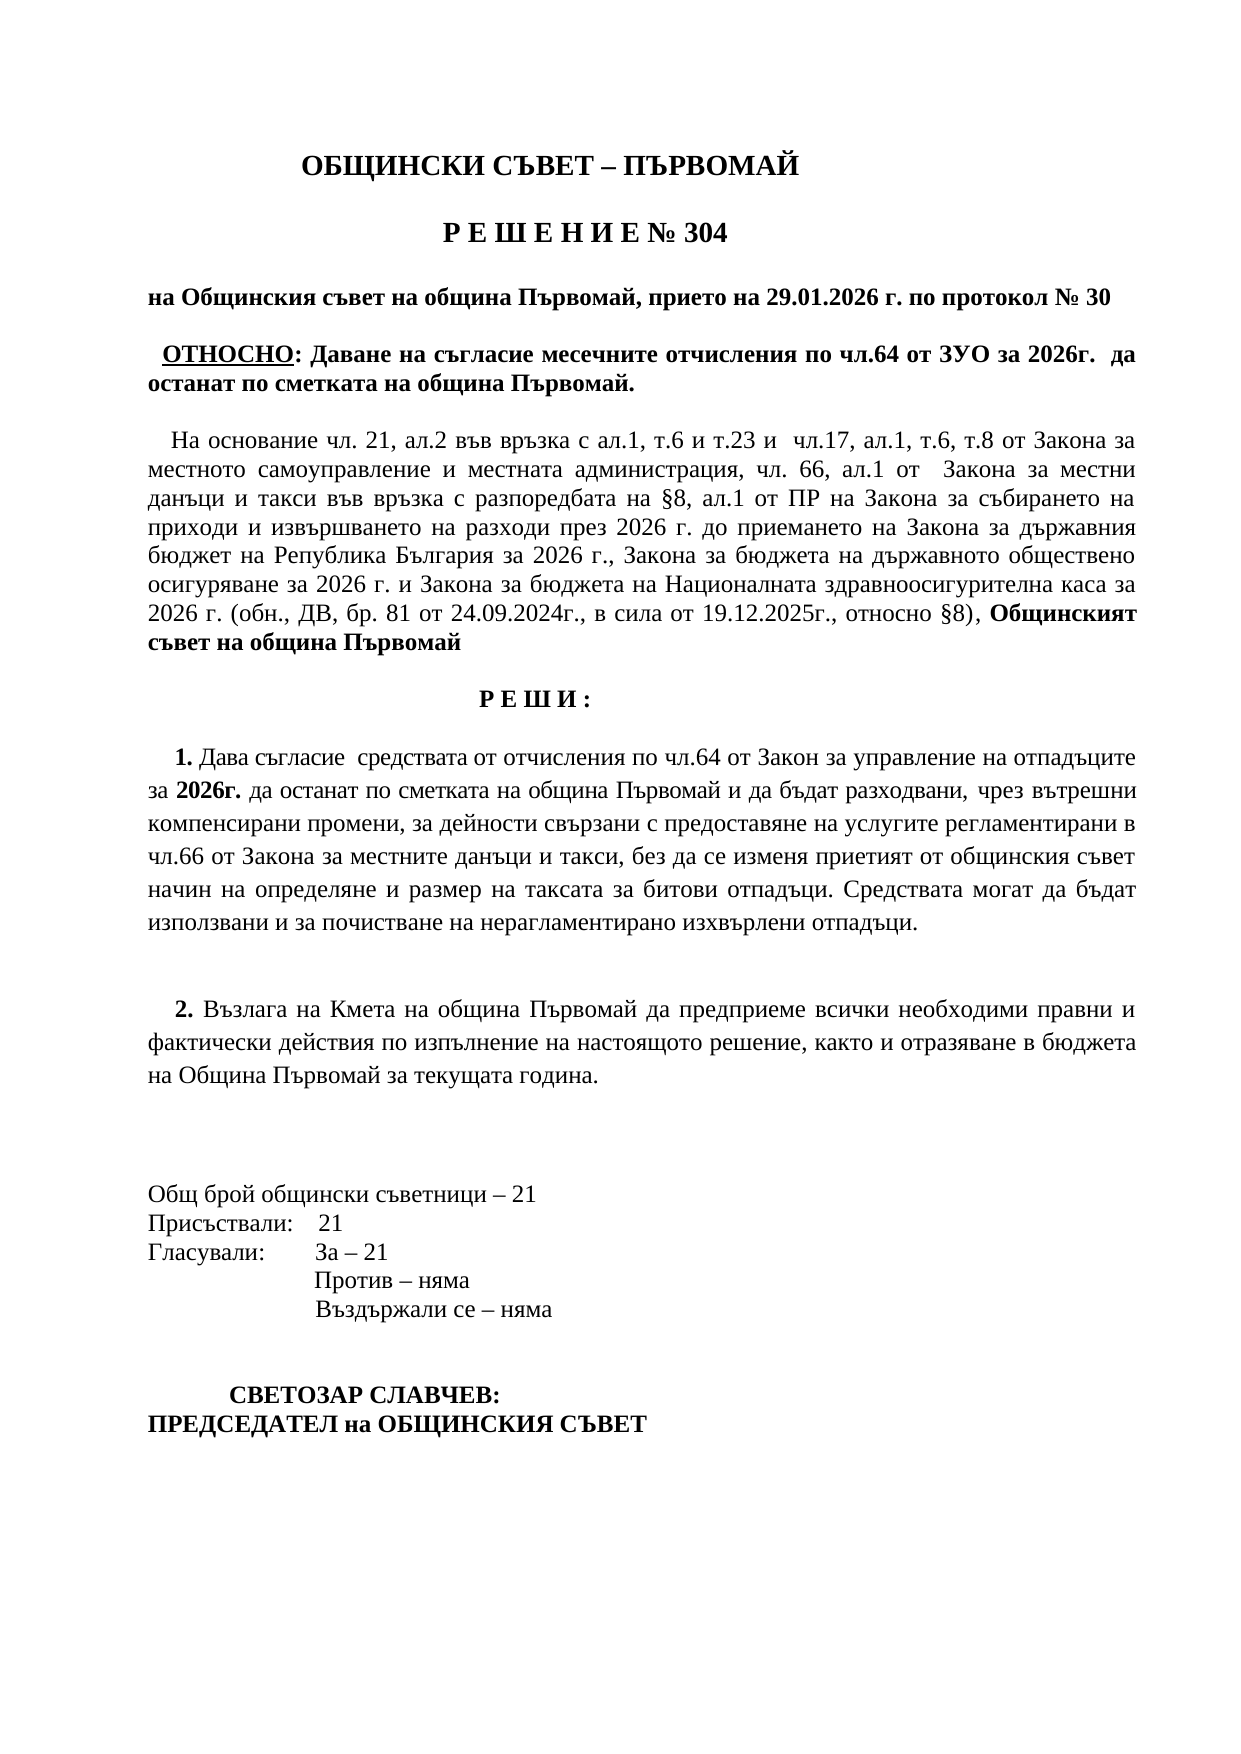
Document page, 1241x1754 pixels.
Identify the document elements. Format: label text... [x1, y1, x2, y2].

text Гласували: За – 21 [148, 1237, 1137, 1265]
text ПРЕДСЕДАТЕЛ на ОБЩИНСКИЯ СЪВЕТ [148, 1409, 1137, 1438]
text ОТНОСНО: Даване на съгласие месечните отчисления по чл.64 от ЗУО за 2026г. да останат по сметката на община Първомай. [148, 339, 1137, 397]
text Общ брой общински съветници – 21 [148, 1179, 1137, 1208]
text Присъствали: 21 [148, 1208, 1137, 1237]
text на Общинския съвет на община Първомай, прието на 29.01.2026 г. по протокол № 30 [148, 282, 1137, 311]
text Против – няма [148, 1265, 1137, 1294]
text СВЕТОЗАР СЛАВЧЕВ: [148, 1380, 1137, 1409]
text ОБЩИНСКИ СЪВЕТ – ПЪРВОМАЙ [148, 148, 1137, 181]
text 1. Дава съгласие средствата от отчисления по чл.64 от Закон за управление на отпадъците за 2026г. да останат по сметката на община Първомай и да бъдат разходвани, чрез вътрешни компенсирани промени, за дейности свързани с предоставяне на услугите регламентирани в чл.66 от Закона за местните данъци и такси, без да се изменя приетият от общинския съвет начин на определяне и размер на таксата за битови отпадъци. Средствата могат да бъдат използвани и за почистване на нерагламентирано изхвърлени отпадъци. [148, 742, 1137, 936]
text Р Е Ш Е Н И Е № 304 [443, 215, 1137, 248]
text Въздържали се – няма [148, 1294, 1137, 1323]
text На основание чл. 21, ал.2 във връзка с ал.1, т.6 и т.23 и чл.17, ал.1, т.6, т.8 от Закона за местното самоуправление и местната администрация, чл. 66, ал.1 от Закона за местни данъци и такси във връзка с разпоредбата на §8, ал.1 от ПР на Закона за събирането на приходи и извършването на разходи през 2026 г. до приемането на Закона за държавния бюджет на Република България за 2026 г., Закона за бюджета на държавното обществено осигуряване за 2026 г. и Закона за бюджета на Националната здравноосигурителна каса за 2026 г. (обн., ДВ, бр. 81 от 24.09.2024г., в сила от 19.12.2025г., относно §8), Общинският съвет на община Първомай [148, 426, 1137, 656]
text 2. Възлага на Кмета на община Първомай да предприеме всички необходими правни и фактически действия по изпълнение на настоящото решение, както и отразяване в бюджета на Община Първомай за текущата година. [148, 994, 1137, 1088]
text Р Е Ш И : [148, 684, 1137, 713]
